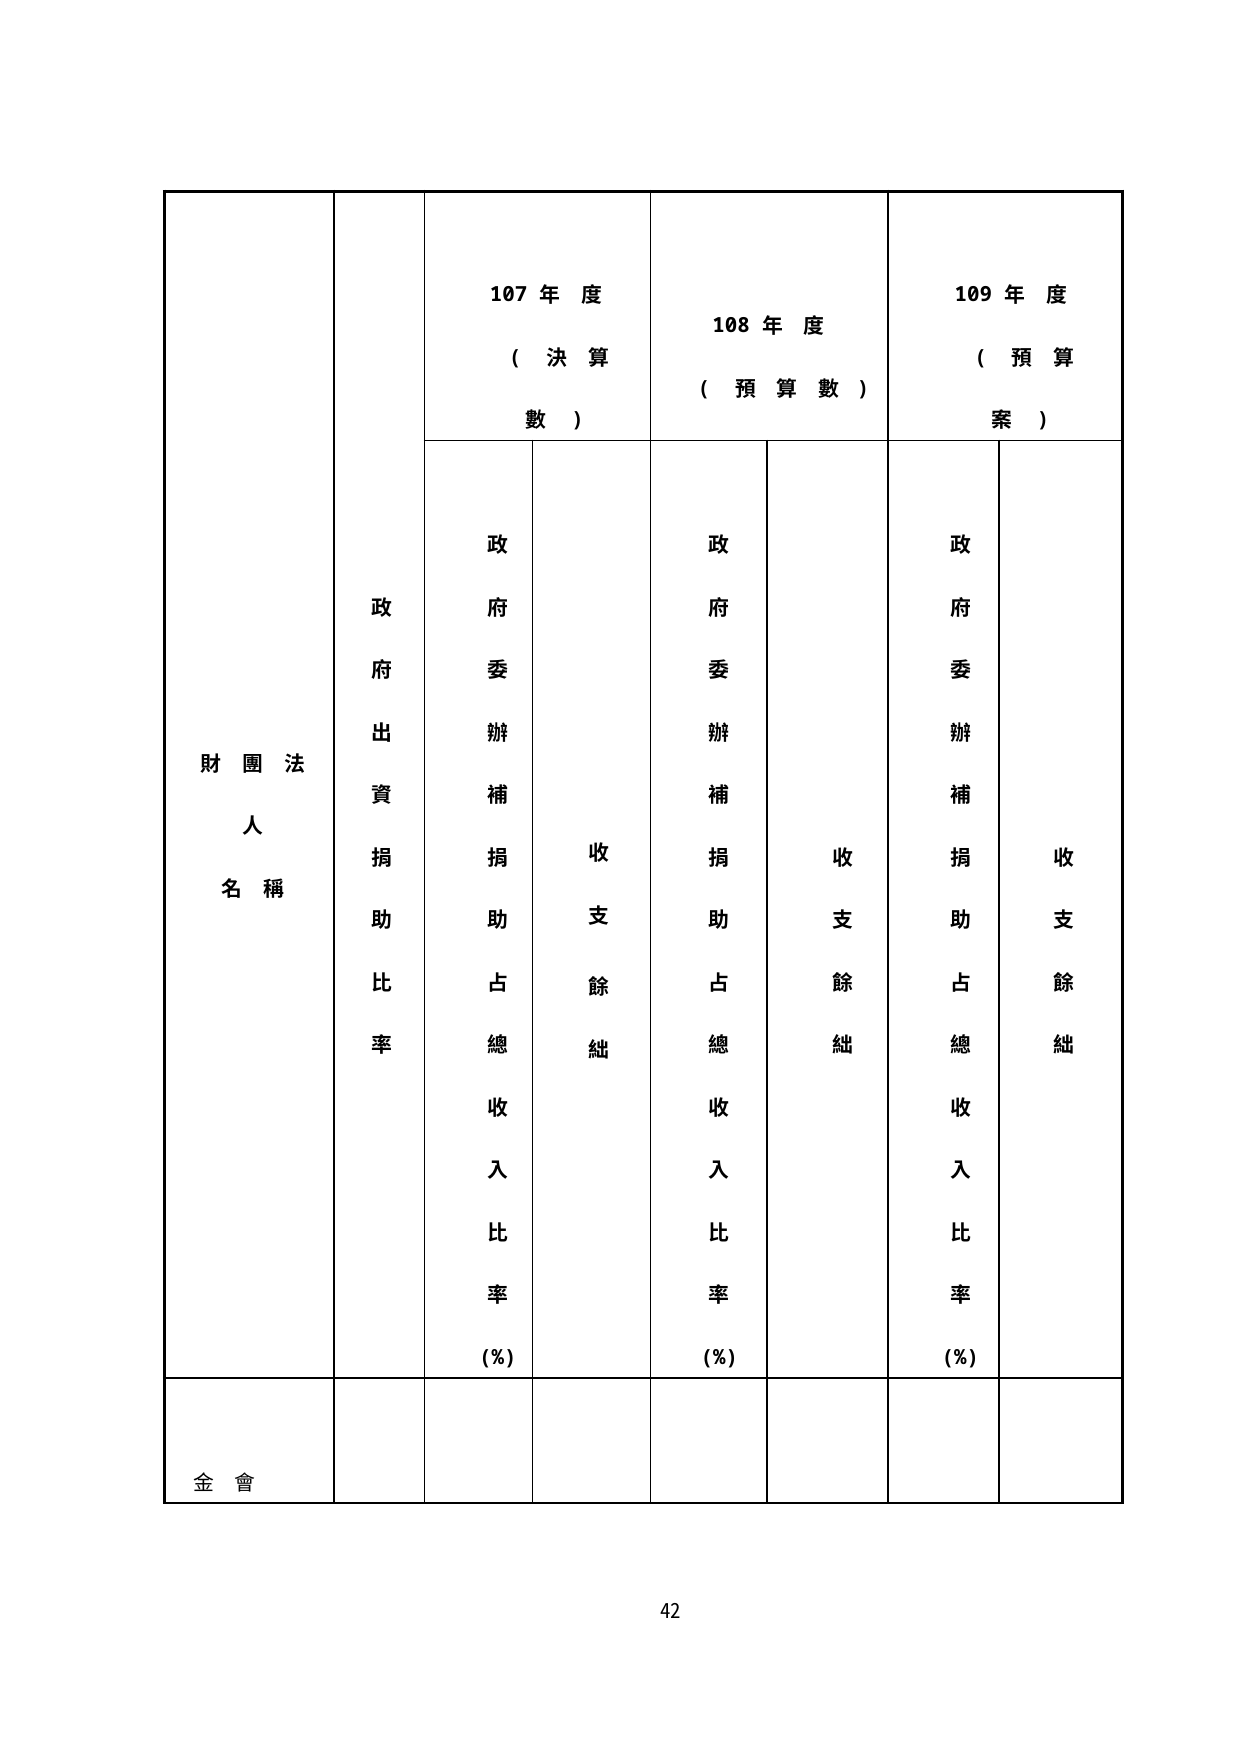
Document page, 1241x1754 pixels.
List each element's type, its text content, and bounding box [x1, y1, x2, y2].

table_cell [1000, 1379, 1121, 1502]
table_cell [768, 1379, 887, 1502]
table_cell 金會 [166, 1379, 333, 1502]
table_header 財團法人 名稱 [166, 193, 333, 1377]
table_cell [889, 1379, 998, 1502]
table_cell 政府委辦補捐助占總收入比率(%) [651, 441, 766, 1377]
table_cell 政府委辦補捐助占總收入比率(%) [889, 441, 998, 1377]
table_cell 收 支 餘 絀 [533, 441, 650, 1377]
table_cell [651, 1379, 766, 1502]
table_header 107年度(決算數) [425, 193, 650, 439]
table_cell 收 支 餘 絀 [1000, 441, 1121, 1377]
table_header 政府出資捐助比率 [335, 193, 424, 1377]
table_cell [425, 1379, 532, 1502]
table_cell [335, 1379, 424, 1502]
table_header 108年度(預算數) [651, 193, 887, 439]
table_cell 政府委辦補捐助占總收入比率(%) [425, 441, 532, 1377]
table_header 109年度(預算案) [889, 193, 1121, 439]
table_cell [533, 1379, 650, 1502]
table_cell 收 支 餘 絀 [768, 441, 887, 1377]
